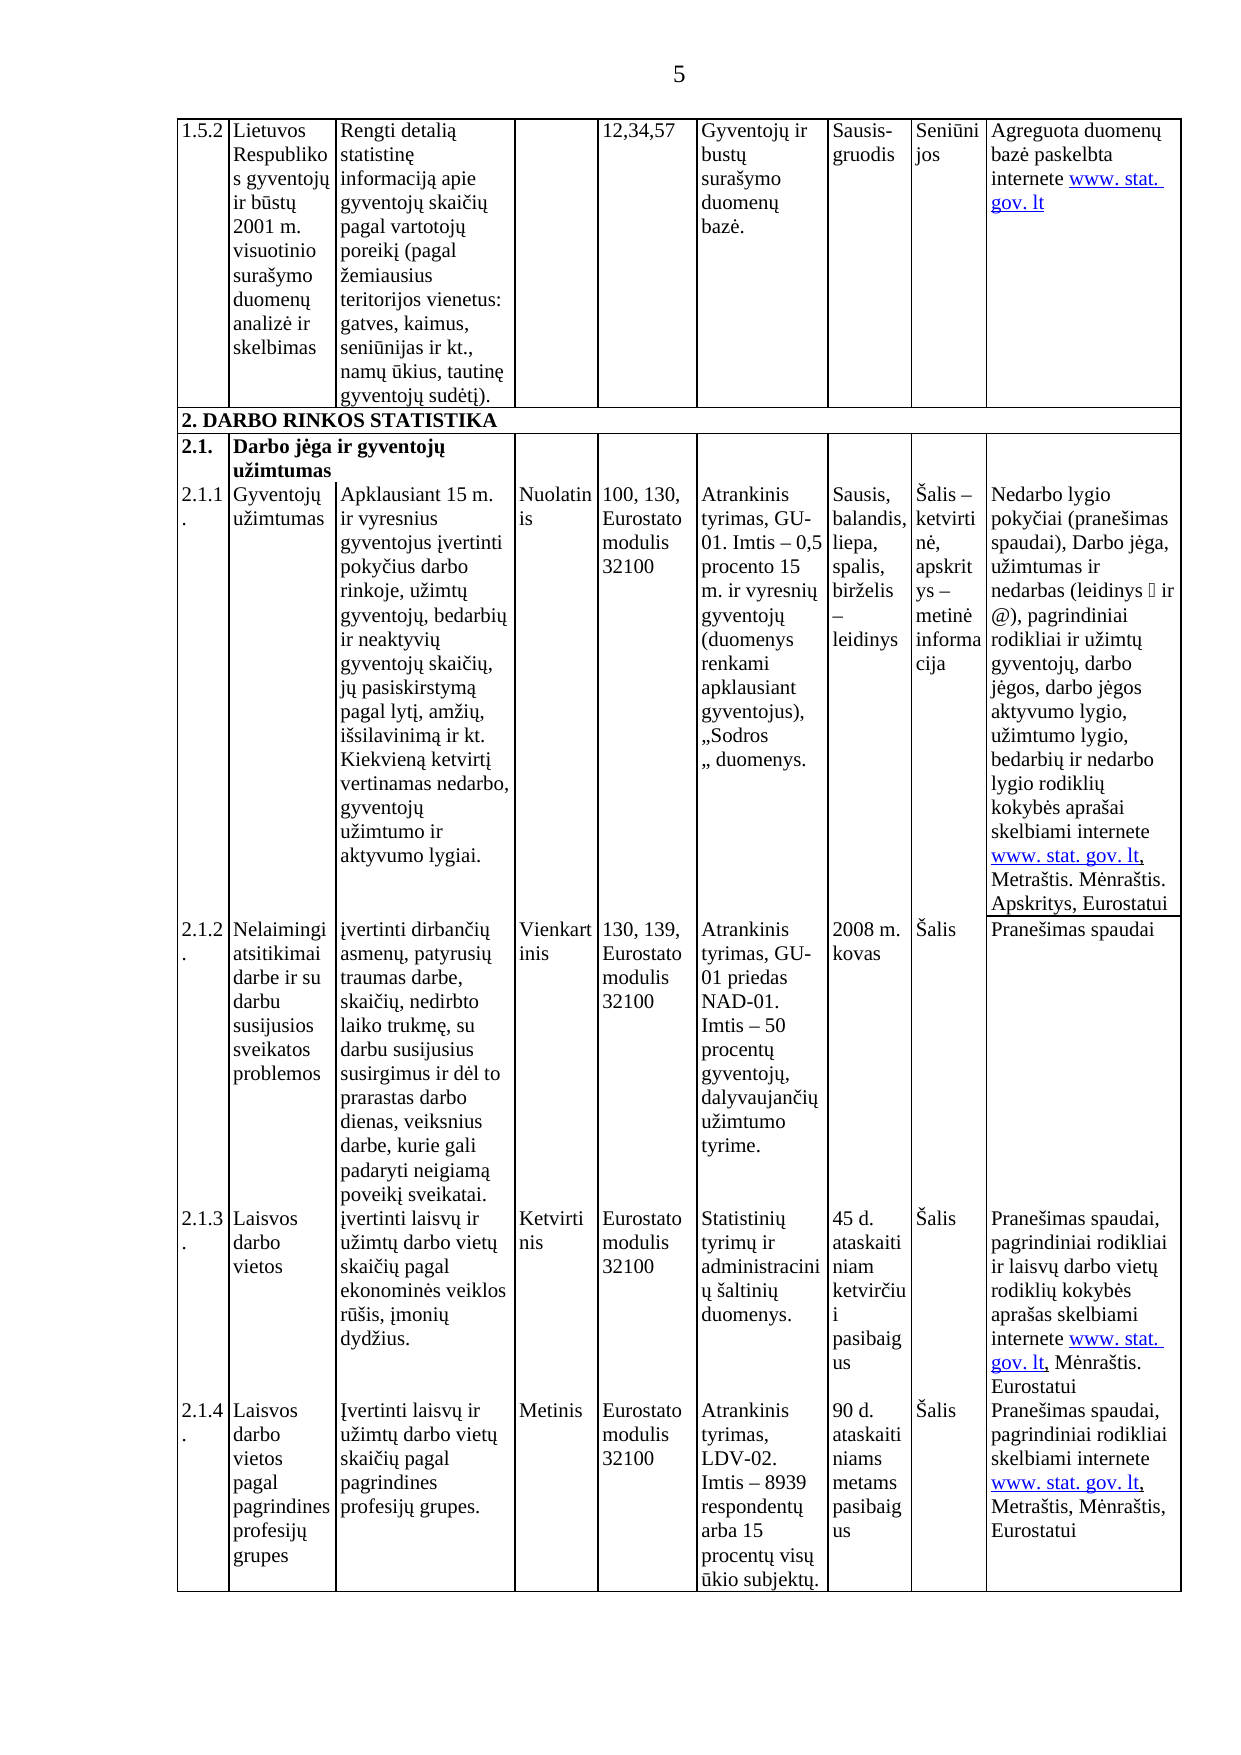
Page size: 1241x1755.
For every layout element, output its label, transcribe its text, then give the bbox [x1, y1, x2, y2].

table_cell Sausis, balandis, liepa, spalis, birželis – leidinys [829, 482, 911, 915]
table_cell 1.5.2 [178, 120, 228, 407]
table_cell Seniūnijos [912, 120, 986, 407]
table_cell Apklausiant 15 m. ir vyresnius gyventojus įvertinti pokyčius darbo rinkoje, užimtų gyventojų, bedarbių ir neaktyvių gyventojų skaičių, jų pasiskirstymą pagal lytį, amžių, išsilavinimą ir kt. Kiekvieną ketvirtį vertinamas nedarbo, gyventojų užimtumo ir aktyvumo lygiai. [337, 482, 514, 915]
table_cell Atrankinis tyrimas, GU-01 priedas NAD-01. Imtis – 50 procentų gyventojų, dalyvaujančių užimtumo tyrime. [698, 915, 827, 1206]
table_cell 2.1.2. [178, 915, 228, 1206]
table_cell 12,34,57 [599, 120, 696, 407]
table_cell Sausis-gruodis [829, 120, 911, 407]
table_cell [987, 434, 1180, 482]
table_cell Laisvos darbo vietos [230, 1206, 335, 1398]
table_cell Laisvos darbo vietos pagal pagrindines profesijų grupes [230, 1398, 335, 1591]
table_cell 2.1.4. [178, 1398, 228, 1591]
table_cell [698, 434, 827, 482]
table_cell Gyventojų ir bustų surašymo duomenų bazė. [698, 120, 827, 407]
table_cell [829, 434, 911, 482]
table_cell Atrankinis tyrimas, GU-01. Imtis – 0,5 procento 15 m. ir vyresnių gyventojų (duomenys renkami apklausiant gyventojus), „Sodros „ duomenys. [698, 482, 827, 915]
table_cell [912, 434, 986, 482]
table_cell Eurostato modulis 32100 [599, 1398, 696, 1591]
table_cell [516, 120, 597, 407]
table_cell 2008 m. kovas [829, 915, 911, 1206]
table_cell Šalis – ketvirtinė, apskritys – metinė informacija [912, 482, 986, 915]
table_cell 45 d. ataskaitiniam ketvirčiui pasibaigus [829, 1206, 911, 1398]
table_cell 90 d. ataskaitiniams metams pasibaigus [829, 1398, 911, 1591]
table_cell 2.1.3. [178, 1206, 228, 1398]
table_cell Nelaimingi atsitikimai darbe ir su darbu susijusios sveikatos problemos [230, 915, 335, 1206]
table_cell Lietuvos Respublikos gyventojų ir būstų 2001 m. visuotinio surašymo duomenų analizė ir skelbimas [230, 120, 335, 407]
table_cell 2.1. [178, 434, 228, 482]
table_cell Šalis [912, 1206, 986, 1398]
table_cell Ketvirtinis [516, 1206, 597, 1398]
table_cell Šalis [912, 915, 986, 1206]
table_cell Metinis [516, 1398, 597, 1591]
table_cell įvertinti dirbančių asmenų, patyrusių traumas darbe, skaičių, nedirbto laiko trukmę, su darbu susijusius susirgimus ir dėl to prarastas darbo dienas, veiksnius darbe, kurie gali padaryti neigiamą poveikį sveikatai. [337, 915, 514, 1206]
table_cell Gyventojų užimtumas [230, 482, 335, 915]
table_cell Šalis [912, 1398, 986, 1591]
table_cell Statistinių tyrimų ir administracinių šaltinių duomenys. [698, 1206, 827, 1398]
table_cell 100, 130, Eurostato modulis 32100 [599, 482, 696, 915]
table_cell Vienkartinis [516, 915, 597, 1206]
table_cell 2.1.1. [178, 482, 228, 915]
table_cell įvertinti laisvų ir užimtų darbo vietų skaičių pagal ekonominės veiklos rūšis, įmonių dydžius. [337, 1206, 514, 1398]
table_cell Agreguota duomenų bazė paskelbta internete www. stat. gov. lt [987, 120, 1180, 407]
table_cell 130, 139, Eurostato modulis 32100 [599, 915, 696, 1206]
table_cell Eurostato modulis 32100 [599, 1206, 696, 1398]
table_cell Įvertinti laisvų ir užimtų darbo vietų skaičių pagal pagrindines profesijų grupes. [337, 1398, 514, 1591]
table_cell [516, 434, 597, 482]
table_cell Pranešimas spaudai [987, 917, 1180, 1206]
table_cell [599, 434, 696, 482]
table_cell Nuolatinis [516, 482, 597, 915]
table_cell Pranešimas spaudai, pagrindiniai rodikliai skelbiami internete www. stat. gov. lt, Metraštis, Mėnraštis, Eurostatui [987, 1398, 1180, 1591]
